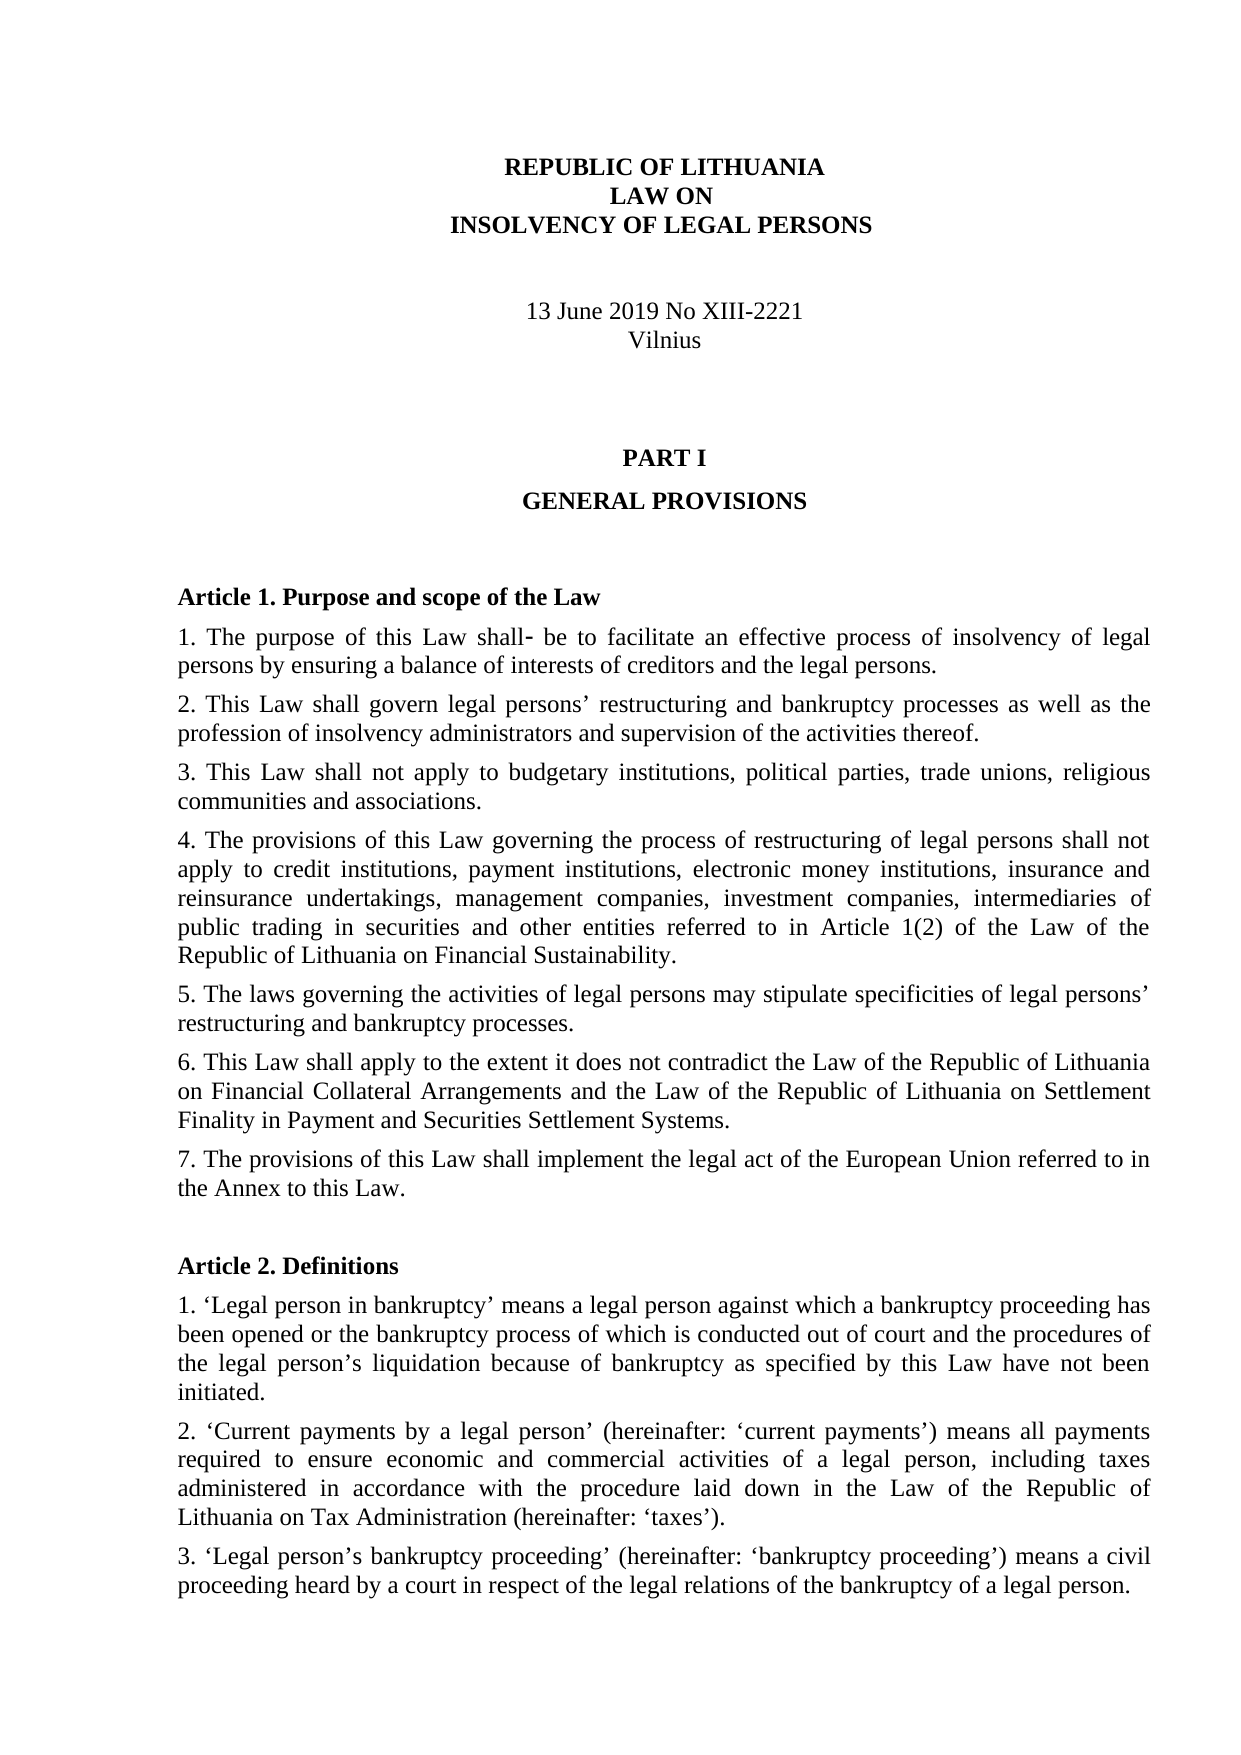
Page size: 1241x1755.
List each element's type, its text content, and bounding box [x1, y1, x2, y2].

text 1. The purpose of this Law shall be to facilitate an effective process of insolvency of legal persons by ensuring a balance of interests of creditors and the legal persons. [177, 622, 1152, 679]
text Article 2. Definitions [177, 1251, 1152, 1280]
text 4. The provisions of this Law governing the process of restructuring of legal persons shall not apply to credit institutions, payment institutions, electronic money institutions, insurance and reinsurance undertakings, management companies, investment companies, intermediaries of public trading in securities and other entities referred to in Article 1(2) of the Law of the Republic of Lithuania on Financial Sustainability. [177, 825, 1152, 969]
text Article 1. Purpose and scope of the Law [177, 582, 1152, 611]
text 2. ‘Current payments by a legal person’ (hereinafter: ‘current payments’) means all payments required to ensure economic and commercial activities of a legal person, including taxes administered in accordance with the procedure laid down in the Law of the Republic of Lithuania on Tax Administration (hereinafter: ‘taxes’). [177, 1416, 1152, 1531]
text 13 June 2019 No XIII-2221 [177, 296, 1152, 325]
text 1. ‘Legal person in bankruptcy’ means a legal person against which a bankruptcy proceeding has been opened or the bankruptcy process of which is conducted out of court and the procedures of the legal person’s liquidation because of bankruptcy as specified by this Law have not been initiated. [177, 1290, 1152, 1405]
text 3. This Law shall not apply to budgetary institutions, political parties, trade unions, religious communities and associations. [177, 757, 1152, 815]
text INSOLVENCY OF LEGAL PERSONS [177, 210, 1152, 238]
text LAW ON [177, 181, 1152, 210]
text REPUBLIC OF LITHUANIA [177, 152, 1152, 181]
text 7. The provisions of this Law shall implement the legal act of the European Union referred to in the Annex to this Law. [177, 1144, 1152, 1202]
text Vilnius [177, 325, 1152, 353]
text GENERAL PROVISIONS [177, 486, 1152, 514]
text 2. This Law shall govern legal persons’ restructuring and bankruptcy processes as well as the profession of insolvency administrators and supervision of the activities thereof. [177, 689, 1152, 747]
text 3. ‘Legal person’s bankruptcy proceeding’ (hereinafter: ‘bankruptcy proceeding’) means a civil proceeding heard by a court in respect of the legal relations of the bankruptcy of a legal person. [177, 1541, 1152, 1599]
text 5. The laws governing the activities of legal persons may stipulate specificities of legal persons’ restructuring and bankruptcy processes. [177, 979, 1152, 1037]
text PART I [177, 443, 1152, 471]
text 6. This Law shall apply to the extent it does not contradict the Law of the Republic of Lithuania on Financial Collateral Arrangements and the Law of the Republic of Lithuania on Settlement Finality in Payment and Securities Settlement Systems. [177, 1047, 1152, 1134]
